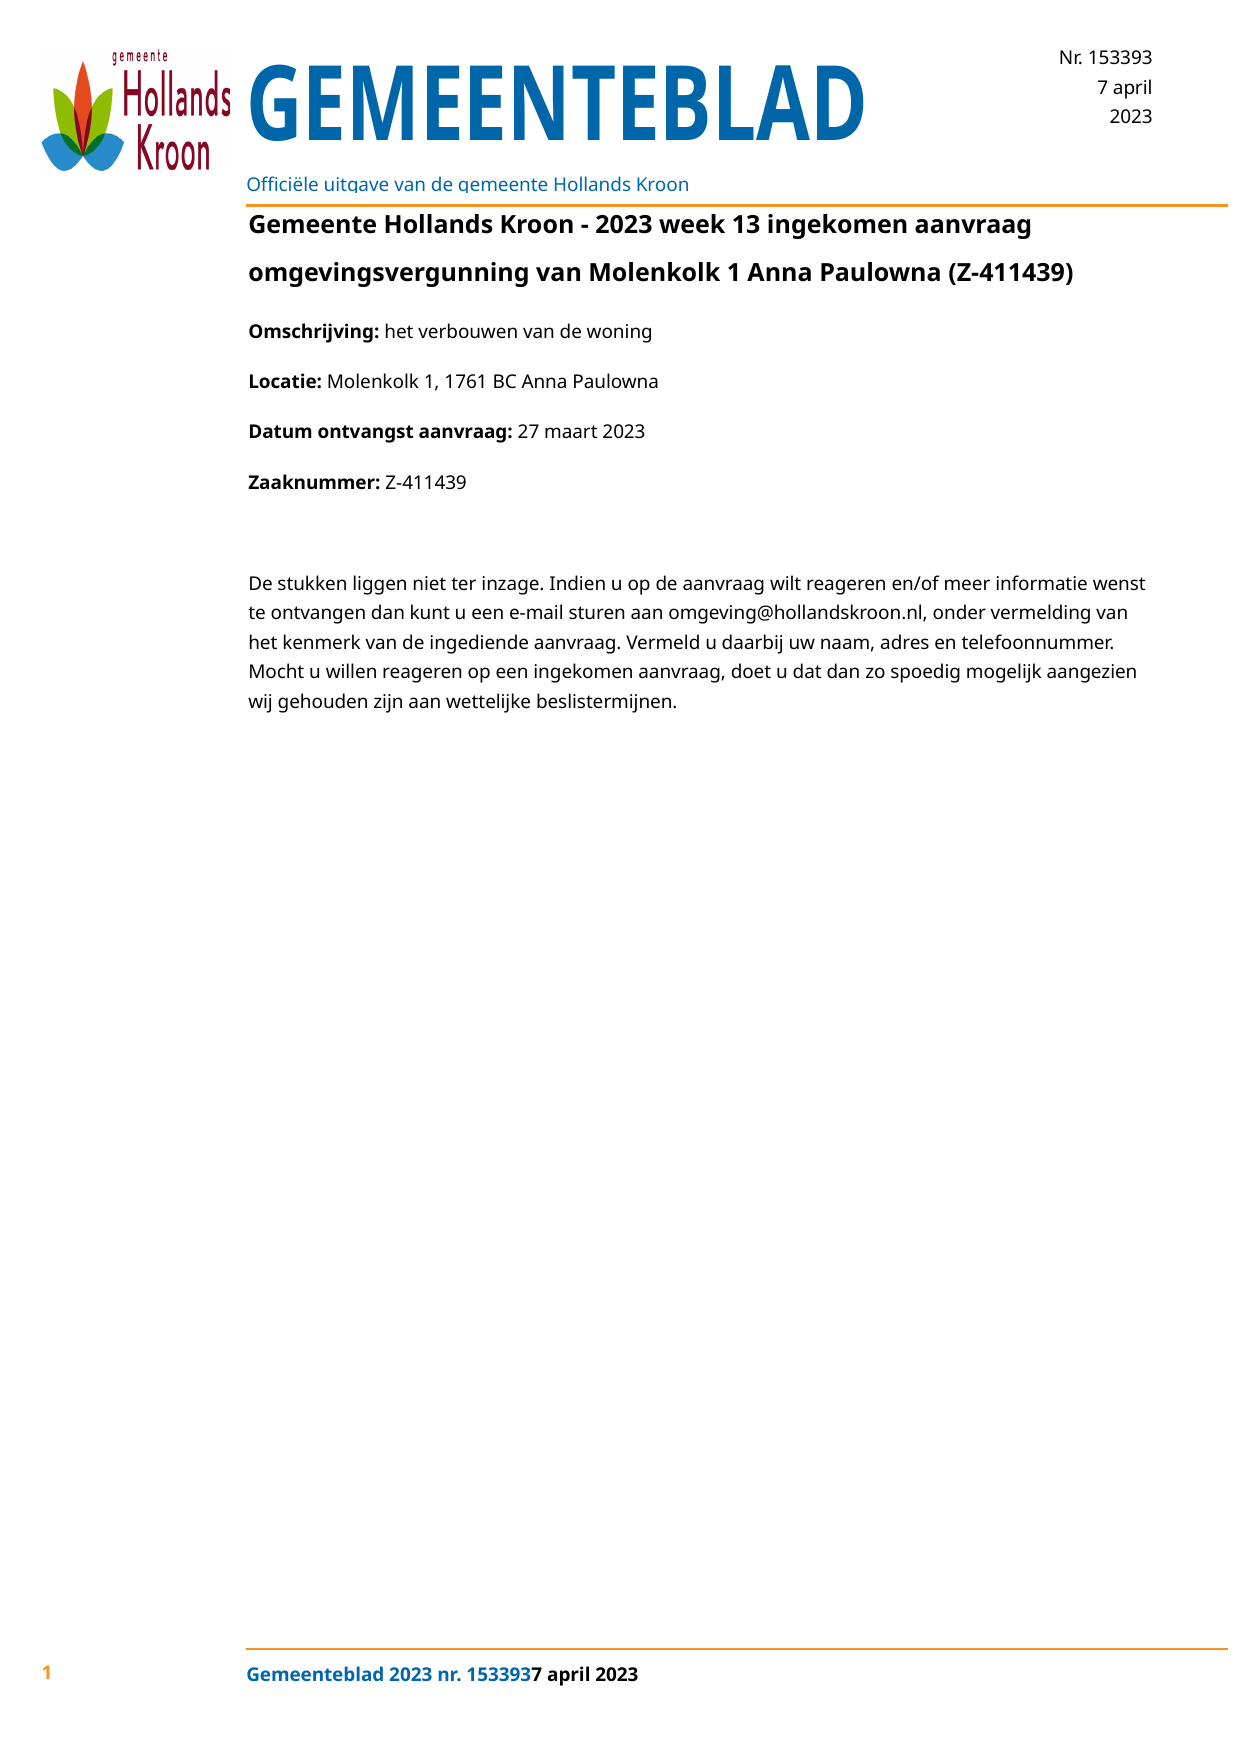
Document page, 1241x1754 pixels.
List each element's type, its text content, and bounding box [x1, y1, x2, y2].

text De stukken liggen niet ter inzage. Indien u op de aanvraag wilt reageren en/of meer informatie wenst te ontvangen dan kunt u een e-mail sturen aan omgeving@hollandskroon.nl, onder vermelding van het kenmerk van de ingediende aanvraag. Vermeld u daarbij uw naam, adres en telefoonnummer. Mocht u willen reageren op een ingekomen aanvraag, doet u dat dan zo spoedig mogelijk aangezien wij gehouden zijn aan wettelijke beslistermijnen. [248, 570, 1152, 714]
picture [41, 47, 231, 172]
text Gemeente Hollands Kroon - 2023 week 13 ingekomen aanvraag omgevingsvergunning van Molenkolk 1 Anna Paulowna (Z-411439) [248, 207, 1152, 288]
text Datum ontvangst aanvraag: 27 maart 2023 [248, 419, 1152, 444]
text Locatie: Molenkolk 1, 1761 BC Anna Paulowna [248, 368, 1152, 394]
text Omschrijving: het verbouwen van de woning [248, 318, 1152, 344]
text Zaaknummer: Z-411439 [248, 469, 1152, 495]
